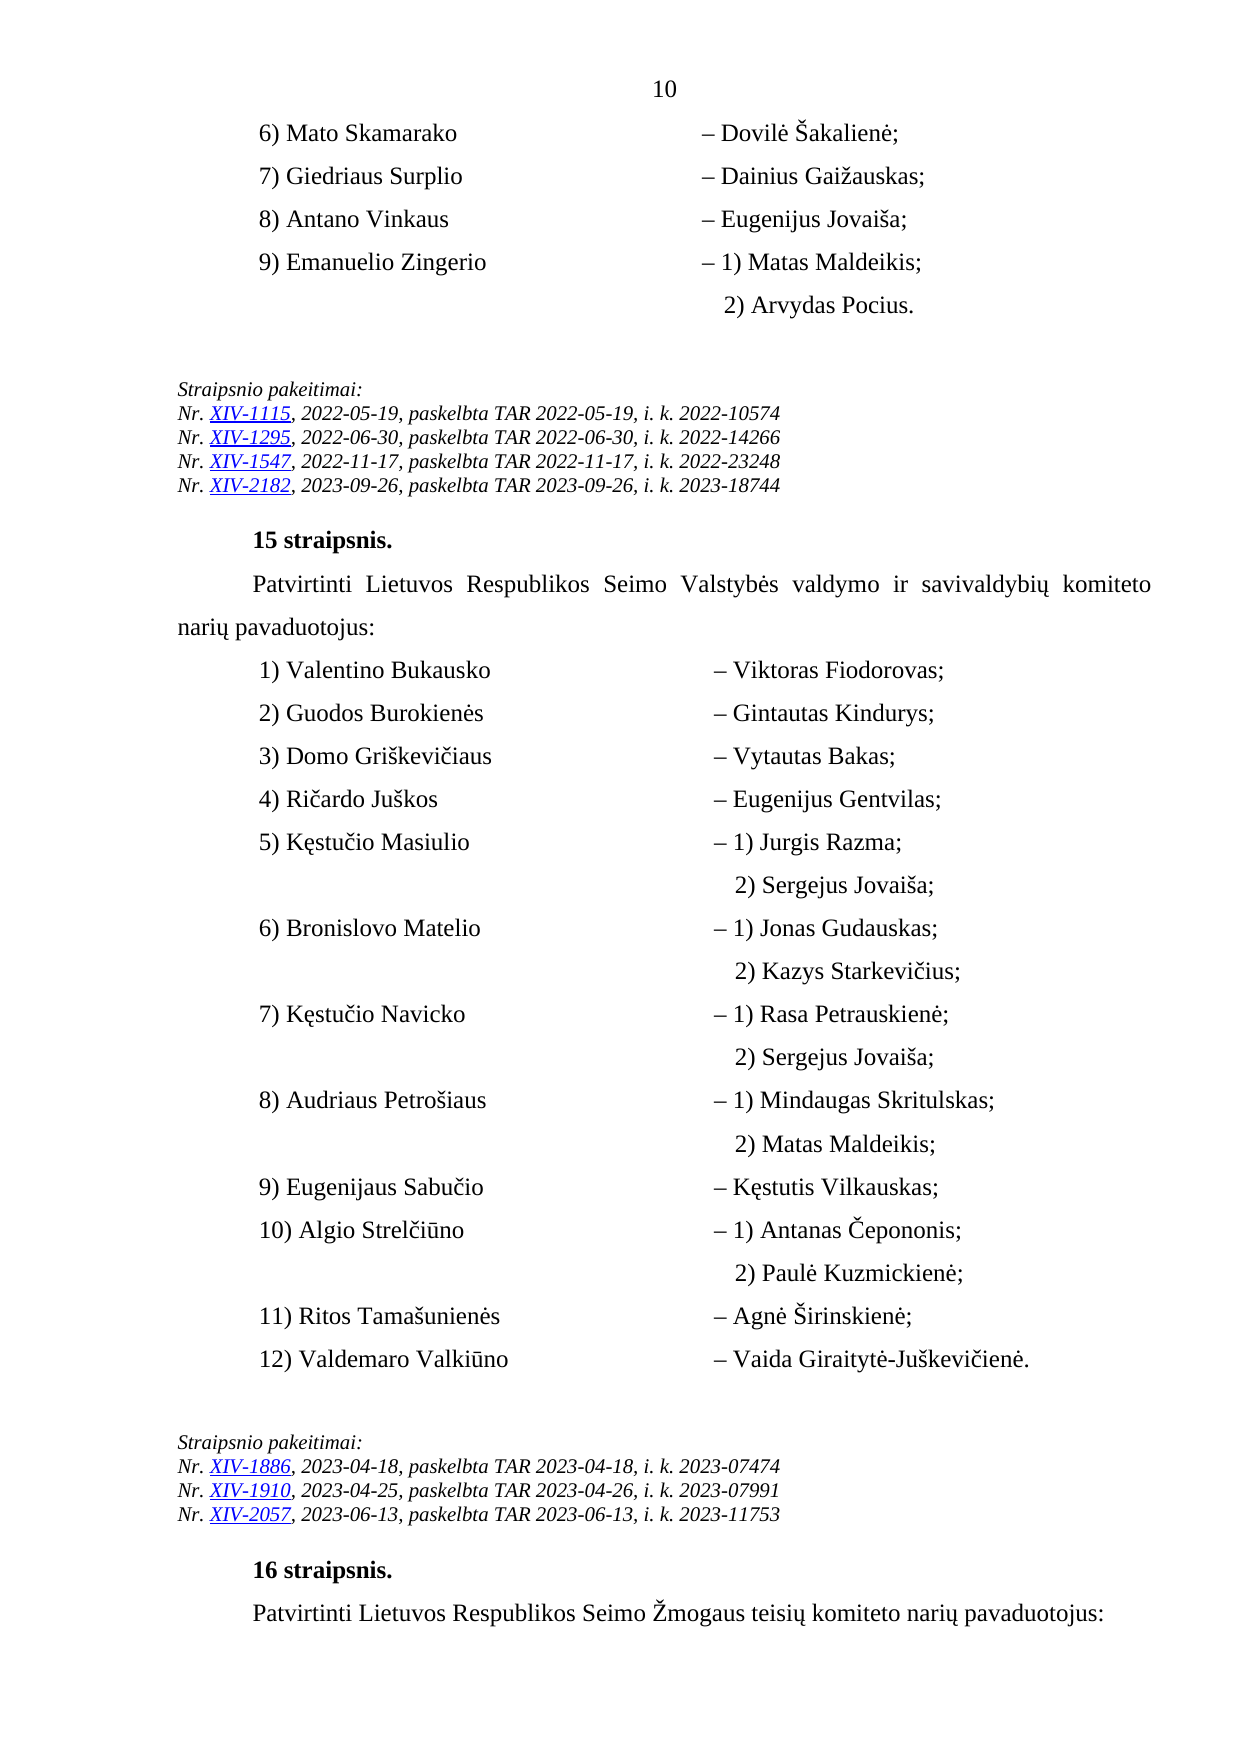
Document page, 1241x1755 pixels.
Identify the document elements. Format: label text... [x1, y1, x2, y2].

table_cell – Agnė Širinskienė; [703, 1301, 1163, 1344]
table_cell – Kęstutis Vilkauskas; [703, 1172, 1163, 1215]
table_cell 6) Mato Skamarako [248, 118, 691, 161]
table_header 1) Valentino Bukausko [248, 655, 703, 698]
text 15 straipsnis. [177, 526, 1152, 554]
text Nr. XIV-1910, 2023-04-25, paskelbta TAR 2023-04-26, i. k. 2023-07991 [177, 1478, 1152, 1502]
text Nr. XIV-1115, 2022-05-19, paskelbta TAR 2022-05-19, i. k. 2022-10574 [177, 401, 1152, 425]
table_cell – Dovilė Šakalienė; [691, 118, 1151, 161]
text Nr. XIV-1295, 2022-06-30, paskelbta TAR 2022-06-30, i. k. 2022-14266 [177, 425, 1152, 449]
text Nr. XIV-1547, 2022-11-17, paskelbta TAR 2022-11-17, i. k. 2022-23248 [177, 449, 1152, 473]
table_cell 7) Kęstučio Navicko [248, 999, 703, 1086]
table_cell – 1) Mindaugas Skritulskas; 2) Matas Maldeikis; [703, 1086, 1163, 1172]
table_cell 6) Bronislovo Matelio [248, 913, 703, 999]
table_cell – 1) Rasa Petrauskienė; 2) Sergejus Jovaiša; [703, 999, 1163, 1086]
table_cell – Gintautas Kindurys; [703, 698, 1163, 741]
table_cell 9) Eugenijaus Sabučio [248, 1172, 703, 1215]
table_cell – 1) Jurgis Razma; 2) Sergejus Jovaiša; [703, 827, 1163, 913]
table_cell 11) Ritos Tamašunienės [248, 1301, 703, 1344]
table_cell 12) Valdemaro Valkiūno [248, 1344, 703, 1387]
text Straipsnio pakeitimai: [177, 377, 1152, 401]
text Nr. XIV-2057, 2023-06-13, paskelbta TAR 2023-06-13, i. k. 2023-11753 [177, 1502, 1152, 1526]
text Nr. XIV-1886, 2023-04-18, paskelbta TAR 2023-04-18, i. k. 2023-07474 [177, 1454, 1152, 1478]
table_cell 5) Kęstučio Masiulio [248, 827, 703, 913]
text Nr. XIV-2182, 2023-09-26, paskelbta TAR 2023-09-26, i. k. 2023-18744 [177, 473, 1152, 497]
table_cell 10) Algio Strelčiūno [248, 1215, 703, 1301]
table_cell – 1) Antanas Čepononis; 2) Paulė Kuzmickienė; [703, 1215, 1163, 1301]
table_cell – Eugenijus Gentvilas; [703, 784, 1163, 827]
text 16 straipsnis. [177, 1555, 1152, 1584]
table_cell – 1) Jonas Gudauskas; 2) Kazys Starkevičius; [703, 913, 1163, 999]
text Straipsnio pakeitimai: [177, 1430, 1152, 1454]
table_cell 8) Audriaus Petrošiaus [248, 1086, 703, 1172]
table_cell 7) Giedriaus Surplio [248, 161, 691, 204]
table_cell 2) Guodos Burokienės [248, 698, 703, 741]
table_header – Viktoras Fiodorovas; [703, 655, 1163, 698]
table_cell – Dainius Gaižauskas; [691, 161, 1151, 204]
table_cell – Vytautas Bakas; [703, 741, 1163, 784]
text Patvirtinti Lietuvos Respublikos Seimo Valstybės valdymo ir savivaldybių komiteto narių pavaduotojus: [177, 569, 1152, 641]
text Patvirtinti Lietuvos Respublikos Seimo Žmogaus teisių komiteto narių pavaduotojus: [177, 1598, 1152, 1627]
table_cell 4) Ričardo Juškos [248, 784, 703, 827]
table_cell 8) Antano Vinkaus 9) Emanuelio Zingerio [248, 204, 691, 333]
table_cell 3) Domo Griškevičiaus [248, 741, 703, 784]
table_cell – Vaida Giraitytė-Juškevičienė. [703, 1344, 1163, 1387]
table_cell – Eugenijus Jovaiša; – 1) Matas Maldeikis; 2) Arvydas Pocius. [691, 204, 1151, 333]
